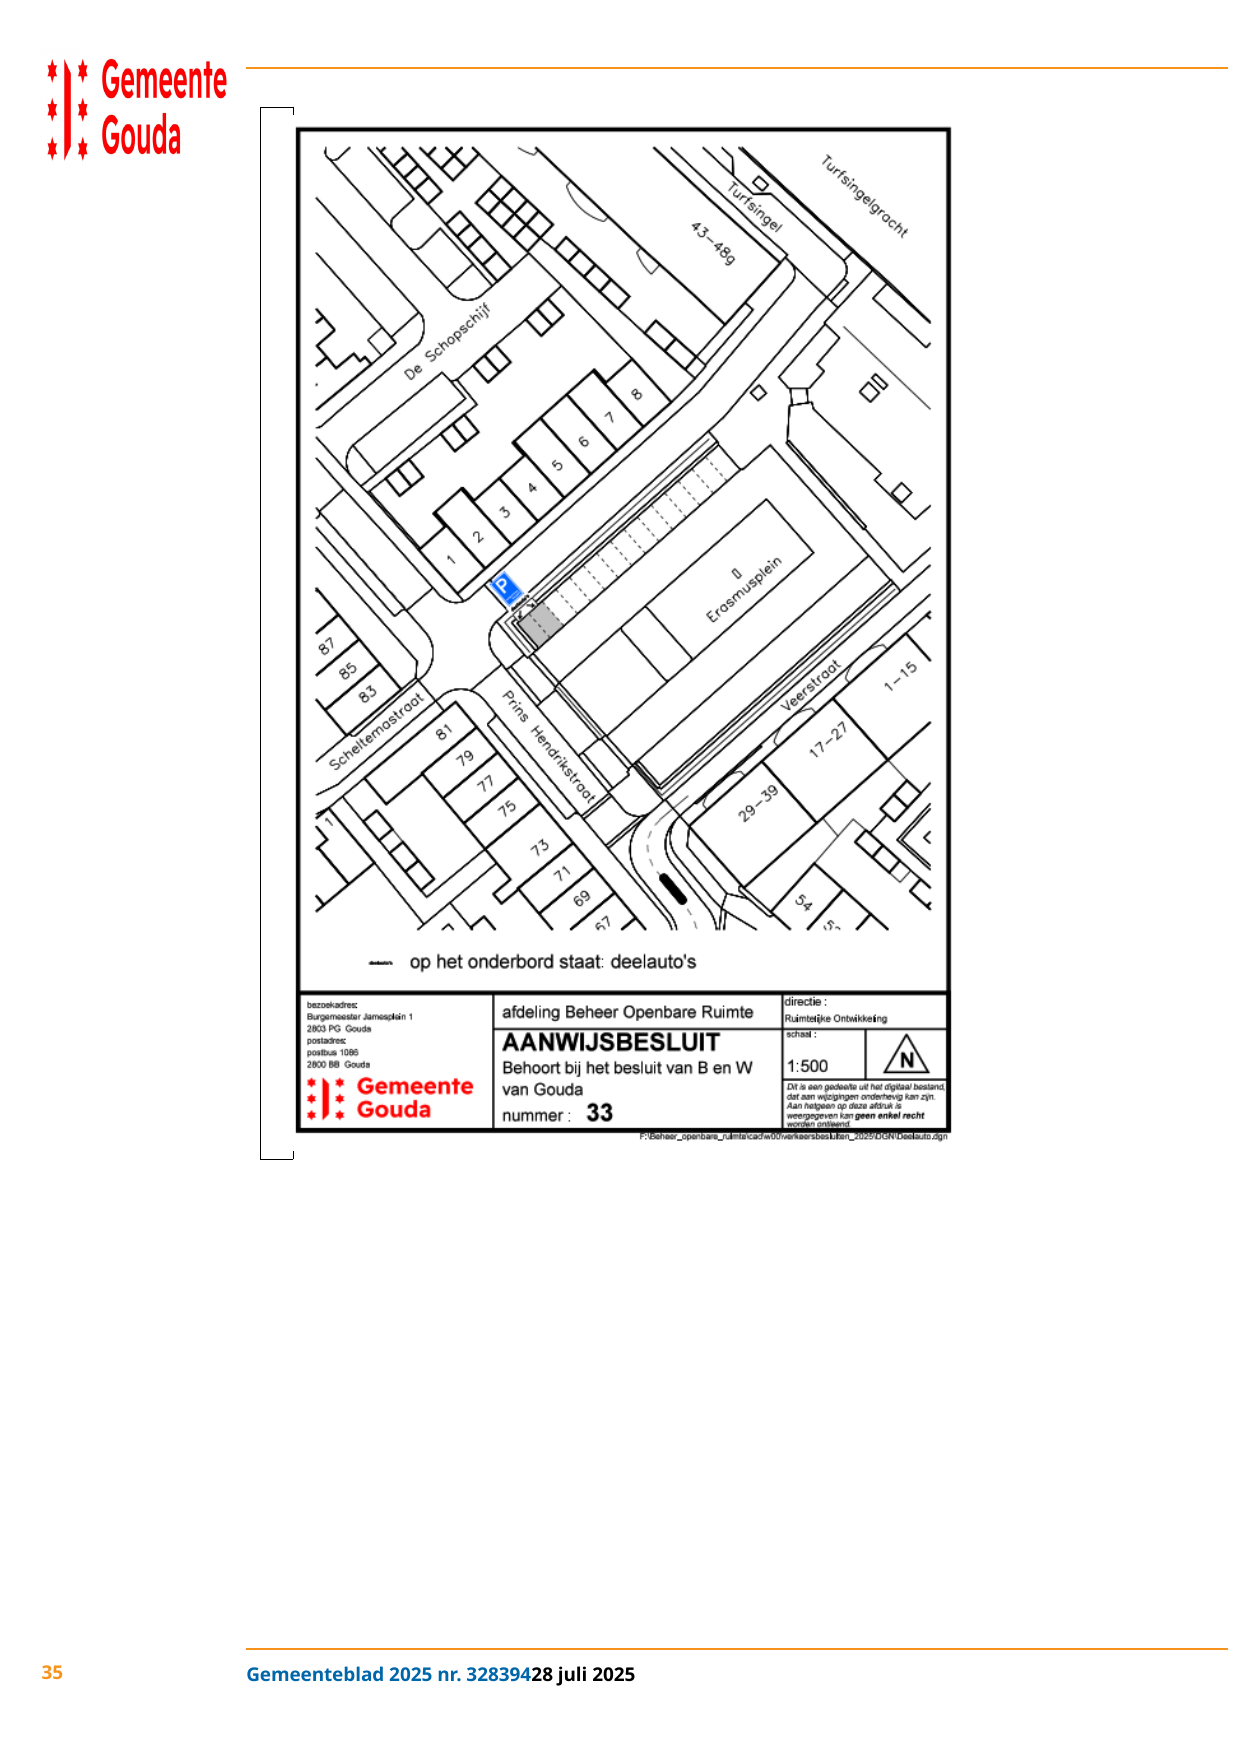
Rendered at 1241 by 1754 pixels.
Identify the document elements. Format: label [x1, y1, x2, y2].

picture [268, 115, 978, 1151]
picture [41, 47, 231, 172]
